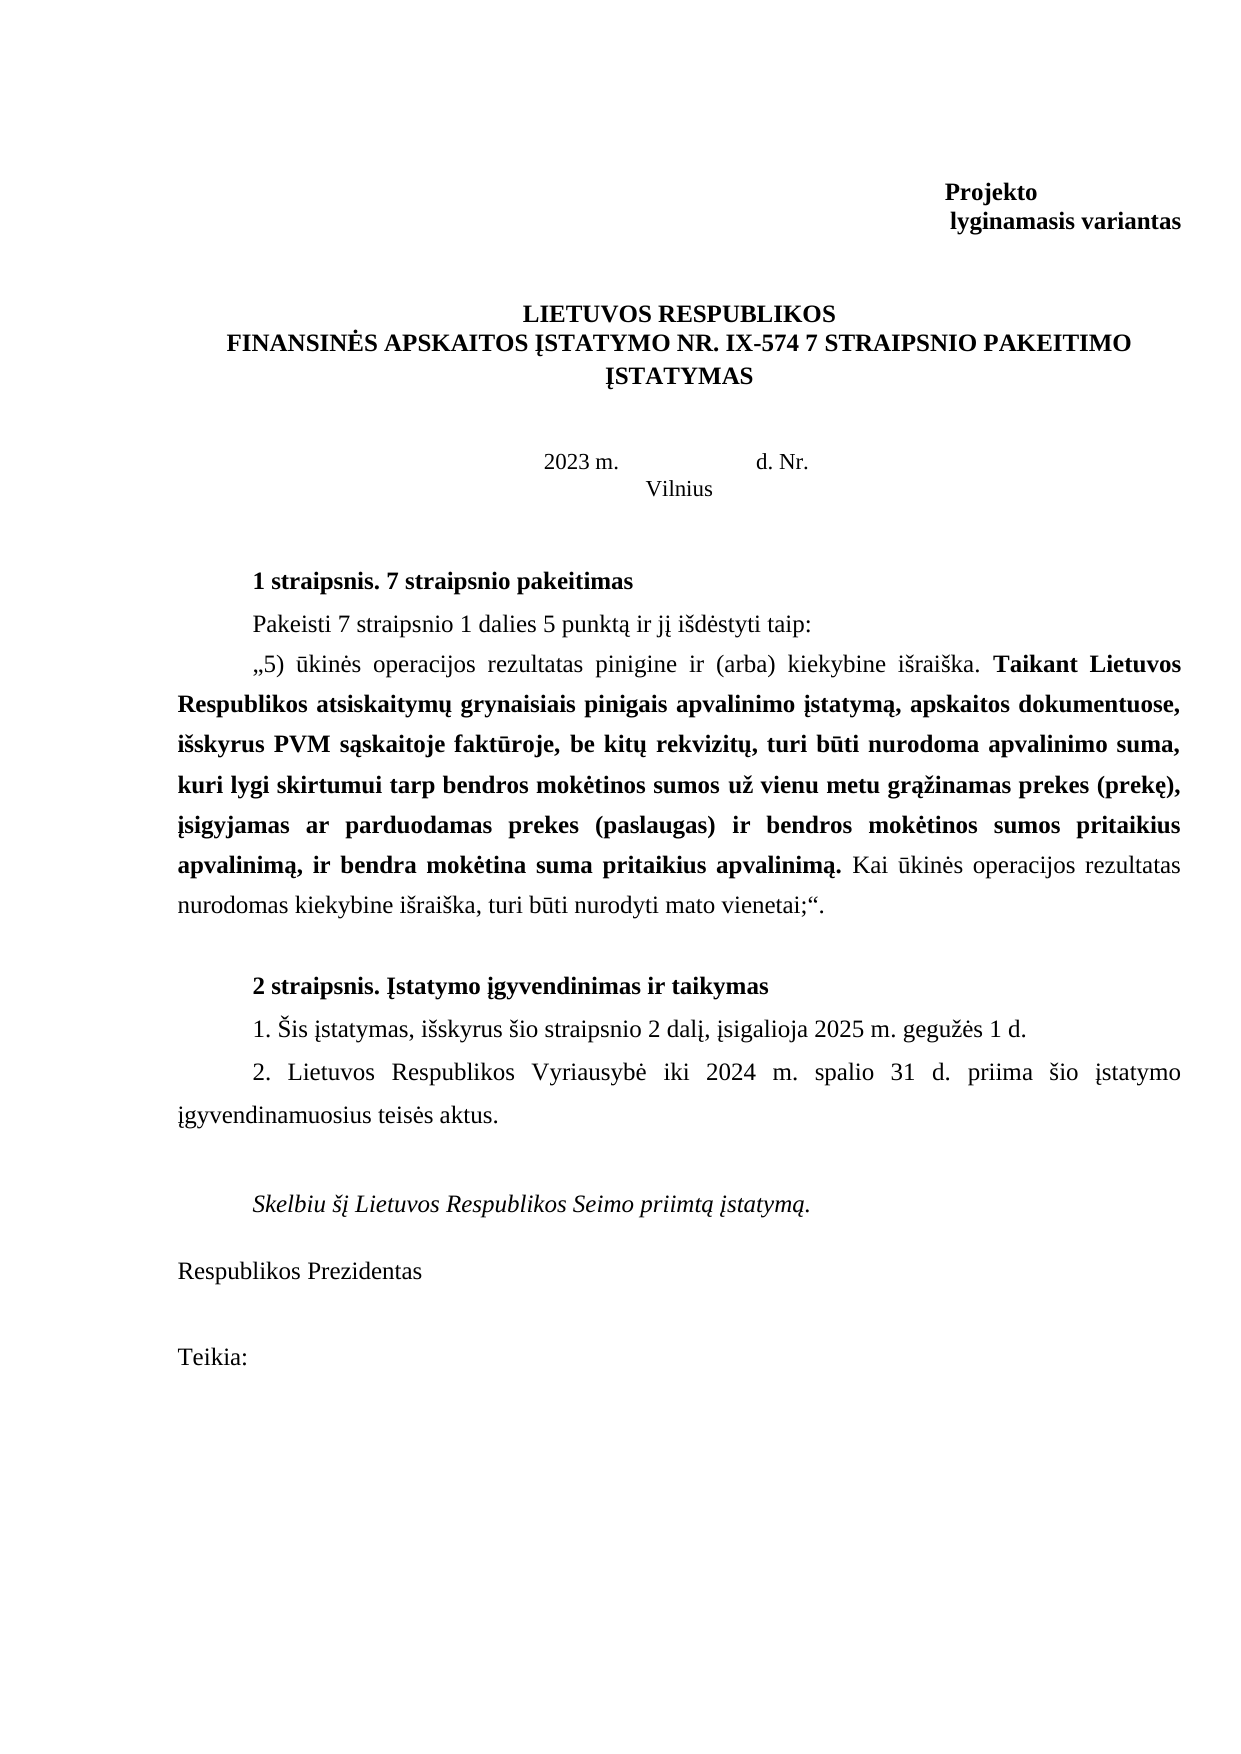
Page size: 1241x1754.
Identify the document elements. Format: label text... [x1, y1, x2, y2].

text 1. Šis įstatymas, išskyrus šio straipsnio 2 dalį, įsigalioja 2025 m. gegužės 1 d. [177, 1014, 1181, 1043]
text 2 straipsnis. Įstatymo įgyvendinimas ir taikymas [177, 971, 1181, 999]
text Projekto [177, 177, 1181, 206]
text Teikia: [177, 1342, 1181, 1371]
text lyginamasis variantas [177, 206, 1181, 235]
text Respublikos Prezidentas [177, 1256, 1181, 1284]
text Skelbiu šį Lietuvos Respublikos Seimo priimtą įstatymą. [177, 1181, 1181, 1218]
text 2. Lietuvos Respublikos Vyriausybė iki 2024 m. spalio 31 d. priima šio įstatymo įgyvendinamuosius teisės aktus. [177, 1057, 1181, 1129]
text Pakeisti 7 straipsnio 1 dalies 5 punktą ir jį išdėstyti taip: [177, 609, 1181, 638]
text FINANSINĖS APSKAITOS ĮSTATYMO NR. IX-574 7 STRAIPSNIo PAKEITIMO ĮSTATYMAS [177, 328, 1181, 390]
text LIETUVOS RESPUBLIKOS [177, 299, 1181, 328]
text 2023 m. d. Nr. [177, 448, 1181, 474]
text 1 straipsnis. 7 straipsnio pakeitimas [177, 566, 1181, 594]
text „5) ūkinės operacijos rezultatas pinigine ir (arba) kiekybine išraiška. Taikant Lietuvos Respublikos atsiskaitymų grynaisiais pinigais apvalinimo įstatymą, apskaitos dokumentuose, išskyrus PVM sąskaitoje faktūroje, be kitų rekvizitų, turi būti nurodoma apvalinimo suma, kuri lygi skirtumui tarp bendros mokėtinos sumos už vienu metu grąžinamas prekes (prekę), įsigyjamas ar parduodamas prekes (paslaugas) ir bendros mokėtinos sumos pritaikius apvalinimą, ir bendra mokėtina suma pritaikius apvalinimą. Kai ūkinės operacijos rezultatas nurodomas kiekybine išraiška, turi būti nurodyti mato vienetai;“. [177, 649, 1181, 919]
text Vilnius [177, 474, 1181, 501]
